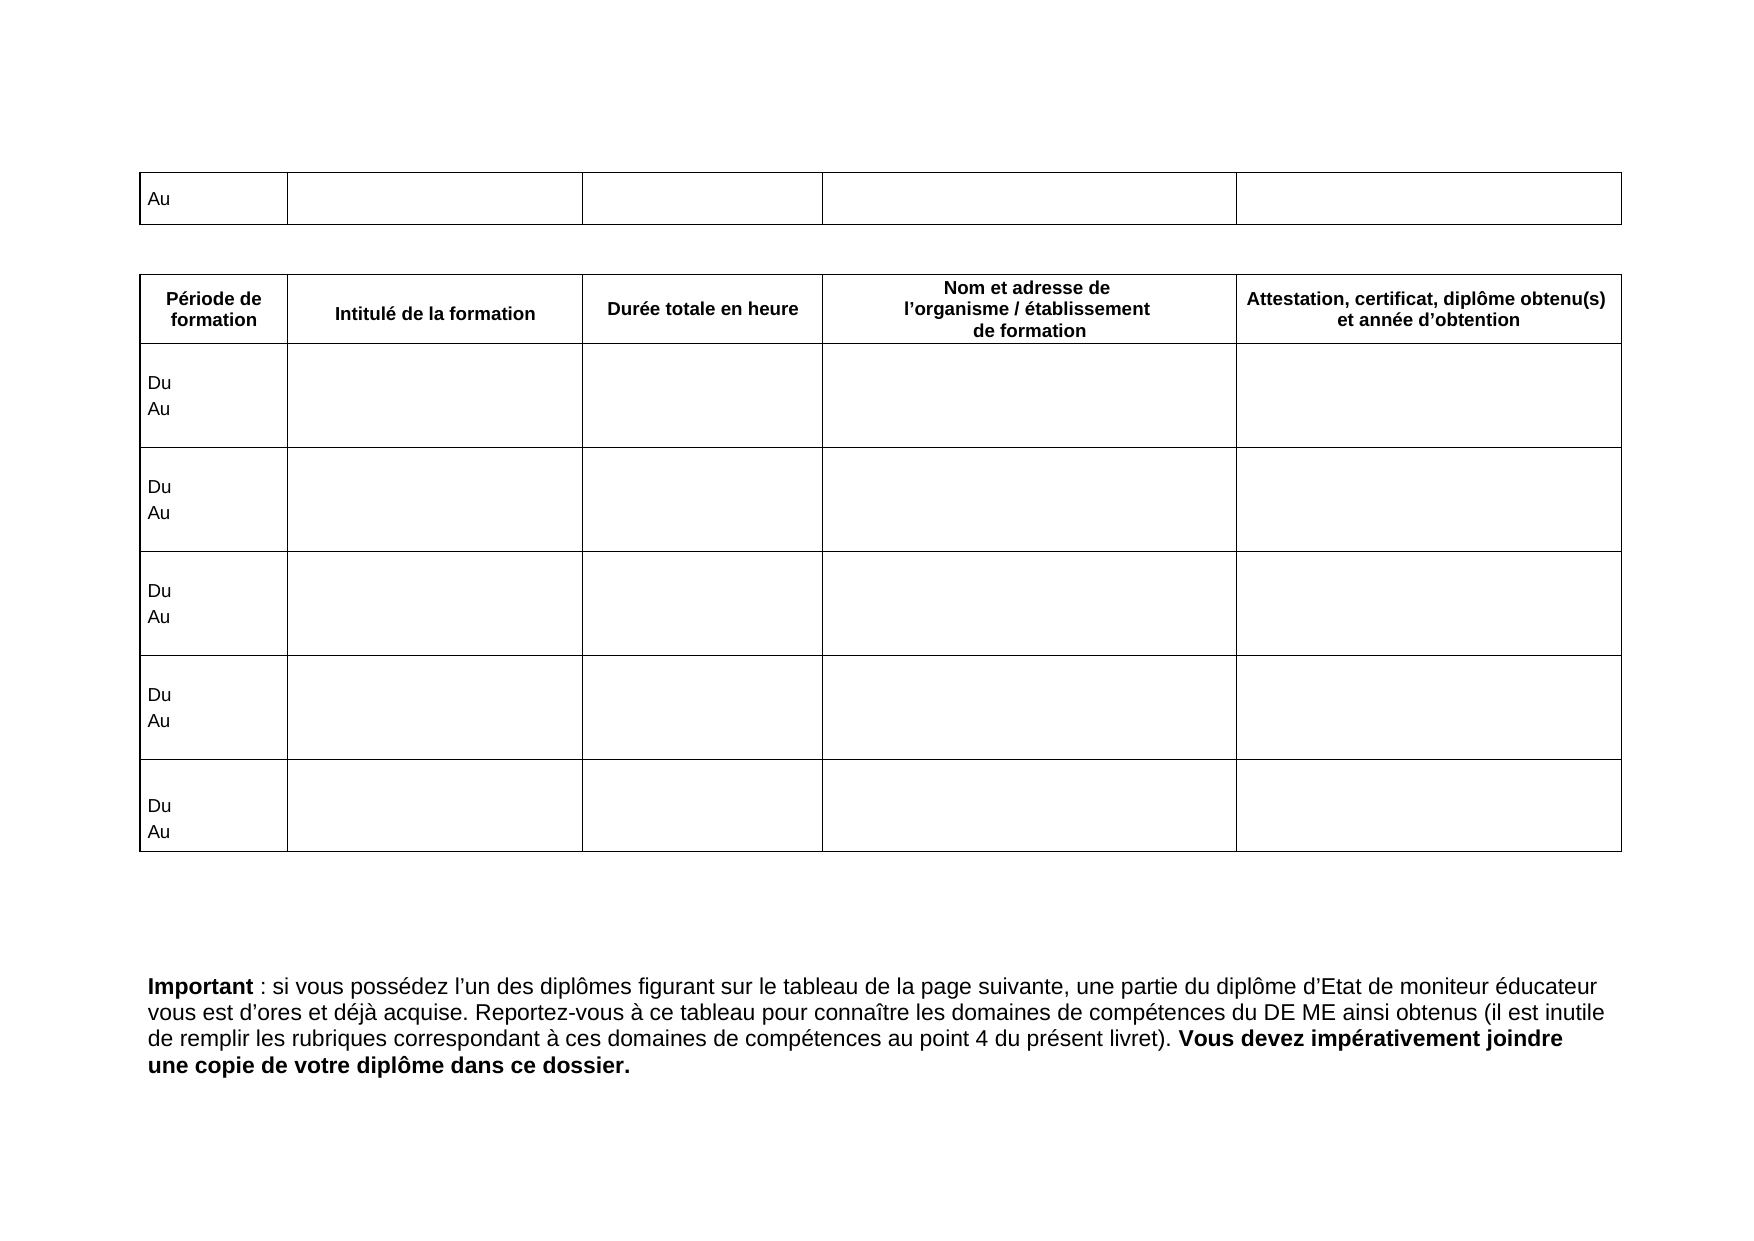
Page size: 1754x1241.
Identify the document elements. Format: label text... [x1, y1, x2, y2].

table_cell [288, 656, 582, 759]
table_cell [1237, 760, 1621, 851]
table_cell Du Au [141, 656, 287, 759]
table_cell [583, 760, 822, 851]
table_cell [1237, 173, 1621, 224]
table_cell [288, 173, 582, 224]
table_header Attestation, certificat, diplôme obtenu(s) et année d’obtention [1237, 275, 1621, 343]
table_cell [1237, 656, 1621, 759]
table_cell [288, 552, 582, 655]
table_header Durée totale en heure [583, 275, 822, 343]
text Important : si vous possédez l’un des diplômes figurant sur le tableau de la page suivante, une partie du diplôme d’Etat de moniteur éducateur vous est d’ores et déjà acquise. Reportez-vous à ce tableau pour connaître les domaines de compétences du DE ME ainsi obtenus (il est inutile de remplir les rubriques correspondant à ces domaines de compétences au point 4 du présent livret). Vous devez impérativement joindre une copie de votre diplôme dans ce dossier. [148, 973, 1606, 1078]
table_cell [288, 344, 582, 447]
table_cell Du Au [141, 552, 287, 655]
table_cell [823, 344, 1236, 447]
table_cell [1237, 552, 1621, 655]
table_header Période de formation [141, 275, 287, 343]
table_cell [288, 760, 582, 851]
table_cell Du Au [141, 448, 287, 551]
table_cell Du Au [141, 344, 287, 447]
table_cell [823, 760, 1236, 851]
table_cell [288, 448, 582, 551]
table_cell [823, 656, 1236, 759]
table_cell [823, 448, 1236, 551]
table_header Nom et adresse de l’organisme / établissement de formation [823, 275, 1236, 343]
table_cell [583, 344, 822, 447]
table_cell [583, 656, 822, 759]
table_header Intitulé de la formation [288, 275, 582, 343]
table_cell [1237, 448, 1621, 551]
table_cell [583, 173, 822, 224]
table_cell [583, 448, 822, 551]
table_cell [823, 173, 1236, 224]
table_cell Au [141, 173, 287, 224]
table_cell [583, 552, 822, 655]
table_cell [823, 552, 1236, 655]
table_cell Du Au [141, 760, 287, 851]
table_cell [1237, 344, 1621, 447]
